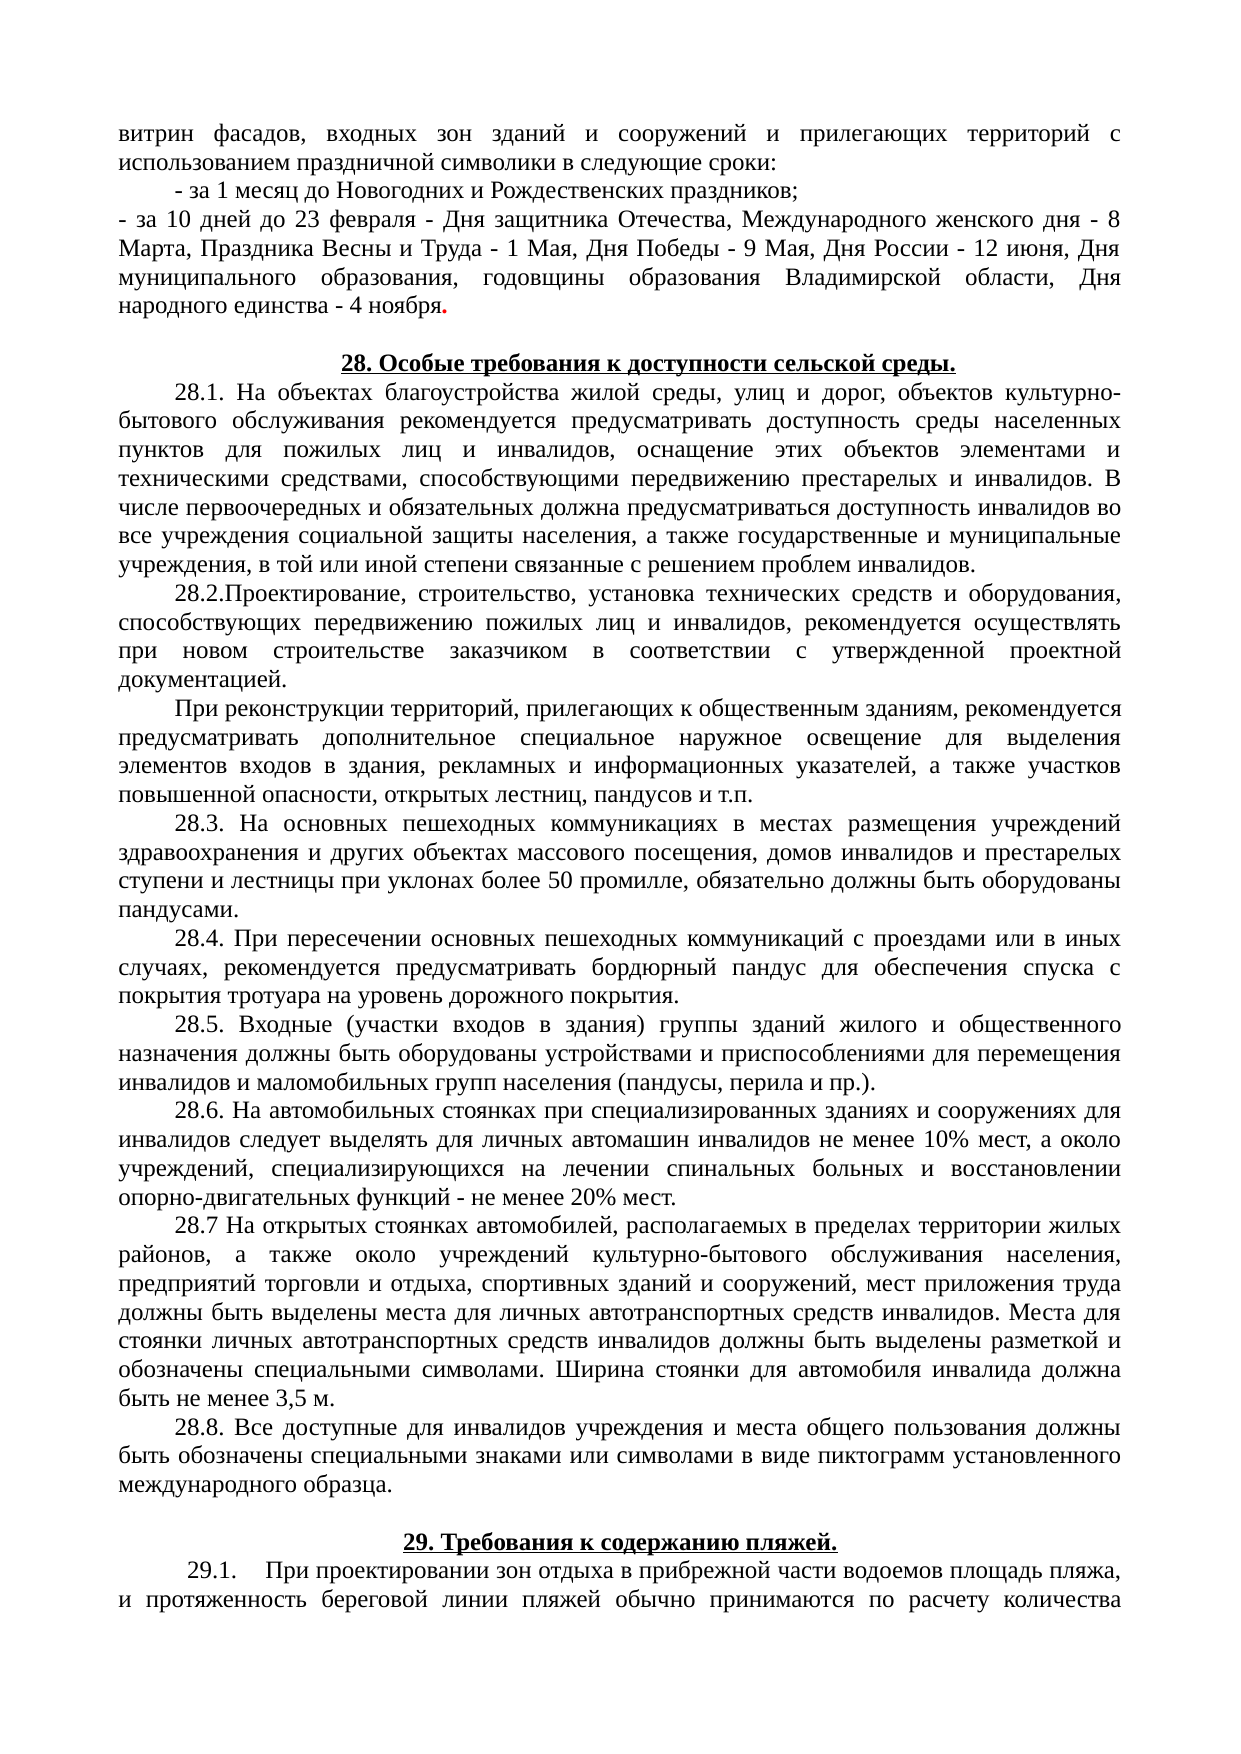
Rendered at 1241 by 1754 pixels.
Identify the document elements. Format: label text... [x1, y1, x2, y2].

text 28.1. На объектах благоустройства жилой среды, улиц и дорог, объектов культурно-бытового обслуживания рекомендуется предусматривать доступность среды населенных пунктов для пожилых лиц и инвалидов, оснащение этих объектов элементами и техническими средствами, способствующими передвижению престарелых и инвалидов. В числе первоочередных и обязательных должна предусматриваться доступность инвалидов во все учреждения социальной защиты населения, а также государственные и муниципальные учреждения, в той или иной степени связанные с решением проблем инвалидов. [118, 377, 1122, 578]
text - за 10 дней до 23 февраля - Дня защитника Отечества, Международного женского дня - 8 Марта, Праздника Весны и Труда - 1 Мая, Дня Победы - 9 Мая, Дня России - 12 июня, Дня муниципального образования, годовщины образования Владимирской области, Дня народного единства - 4 ноября. [118, 204, 1122, 319]
text 28.5. Входные (участки входов в здания) группы зданий жилого и общественного назначения должны быть оборудованы устройствами и приспособлениями для перемещения инвалидов и маломобильных групп населения (пандусы, перила и пр.). [118, 1009, 1122, 1096]
text 28.7 На открытых стоянках автомобилей, располагаемых в пределах территории жилых районов, а также около учреждений культурно-бытового обслуживания населения, предприятий торговли и отдыха, спортивных зданий и сооружений, мест приложения труда должны быть выделены места для личных автотранспортных средств инвалидов. Места для стоянки личных автотранспортных средств инвалидов должны быть выделены разметкой и обозначены специальными символами. Ширина стоянки для автомобиля инвалида должна быть не менее 3,5 м. [118, 1211, 1122, 1412]
text 28.3. На основных пешеходных коммуникациях в местах размещения учреждений здравоохранения и других объектах массового посещения, домов инвалидов и престарелых ступени и лестницы при уклонах более 50 промилле, обязательно должны быть оборудованы пандусами. [118, 808, 1122, 923]
text 29.1. При проектировании зон отдыха в прибрежной части водоемов площадь пляжа, и протяженность береговой линии пляжей обычно принимаются по расчету количества [118, 1556, 1122, 1613]
text - за 1 месяц до Новогодних и Рождественских праздников; [118, 176, 1122, 204]
text 28.2.Проектирование, строительство, установка технических средств и оборудования, способствующих передвижению пожилых лиц и инвалидов, рекомендуется осуществлять при новом строительстве заказчиком в соответствии с утвержденной проектной документацией. [118, 578, 1122, 693]
text 28.4. При пересечении основных пешеходных коммуникаций с проездами или в иных случаях, рекомендуется предусматривать бордюрный пандус для обеспечения спуска с покрытия тротуара на уровень дорожного покрытия. [118, 923, 1122, 1009]
text При реконструкции территорий, прилегающих к общественным зданиям, рекомендуется предусматривать дополнительное специальное наружное освещение для выделения элементов входов в здания, рекламных и информационных указателей, а также участков повышенной опасности, открытых лестниц, пандусов и т.п. [118, 693, 1122, 808]
text 28. Особые требования к доступности сельской среды. [118, 348, 1122, 377]
text витрин фасадов, входных зон зданий и сооружений и прилегающих территорий с использованием праздничной символики в следующие сроки: [118, 118, 1122, 176]
text 29. Требования к содержанию пляжей. [118, 1527, 1122, 1556]
text 28.8. Все доступные для инвалидов учреждения и места общего пользования должны быть обозначены специальными знаками или символами в виде пиктограмм установленного международного образца. [118, 1412, 1122, 1498]
text 28.6. На автомобильных стоянках при специализированных зданиях и сооружениях для инвалидов следует выделять для личных автомашин инвалидов не менее 10% мест, а около учреждений, специализирующихся на лечении спинальных больных и восстановлении опорно-двигательных функций - не менее 20% мест. [118, 1096, 1122, 1211]
